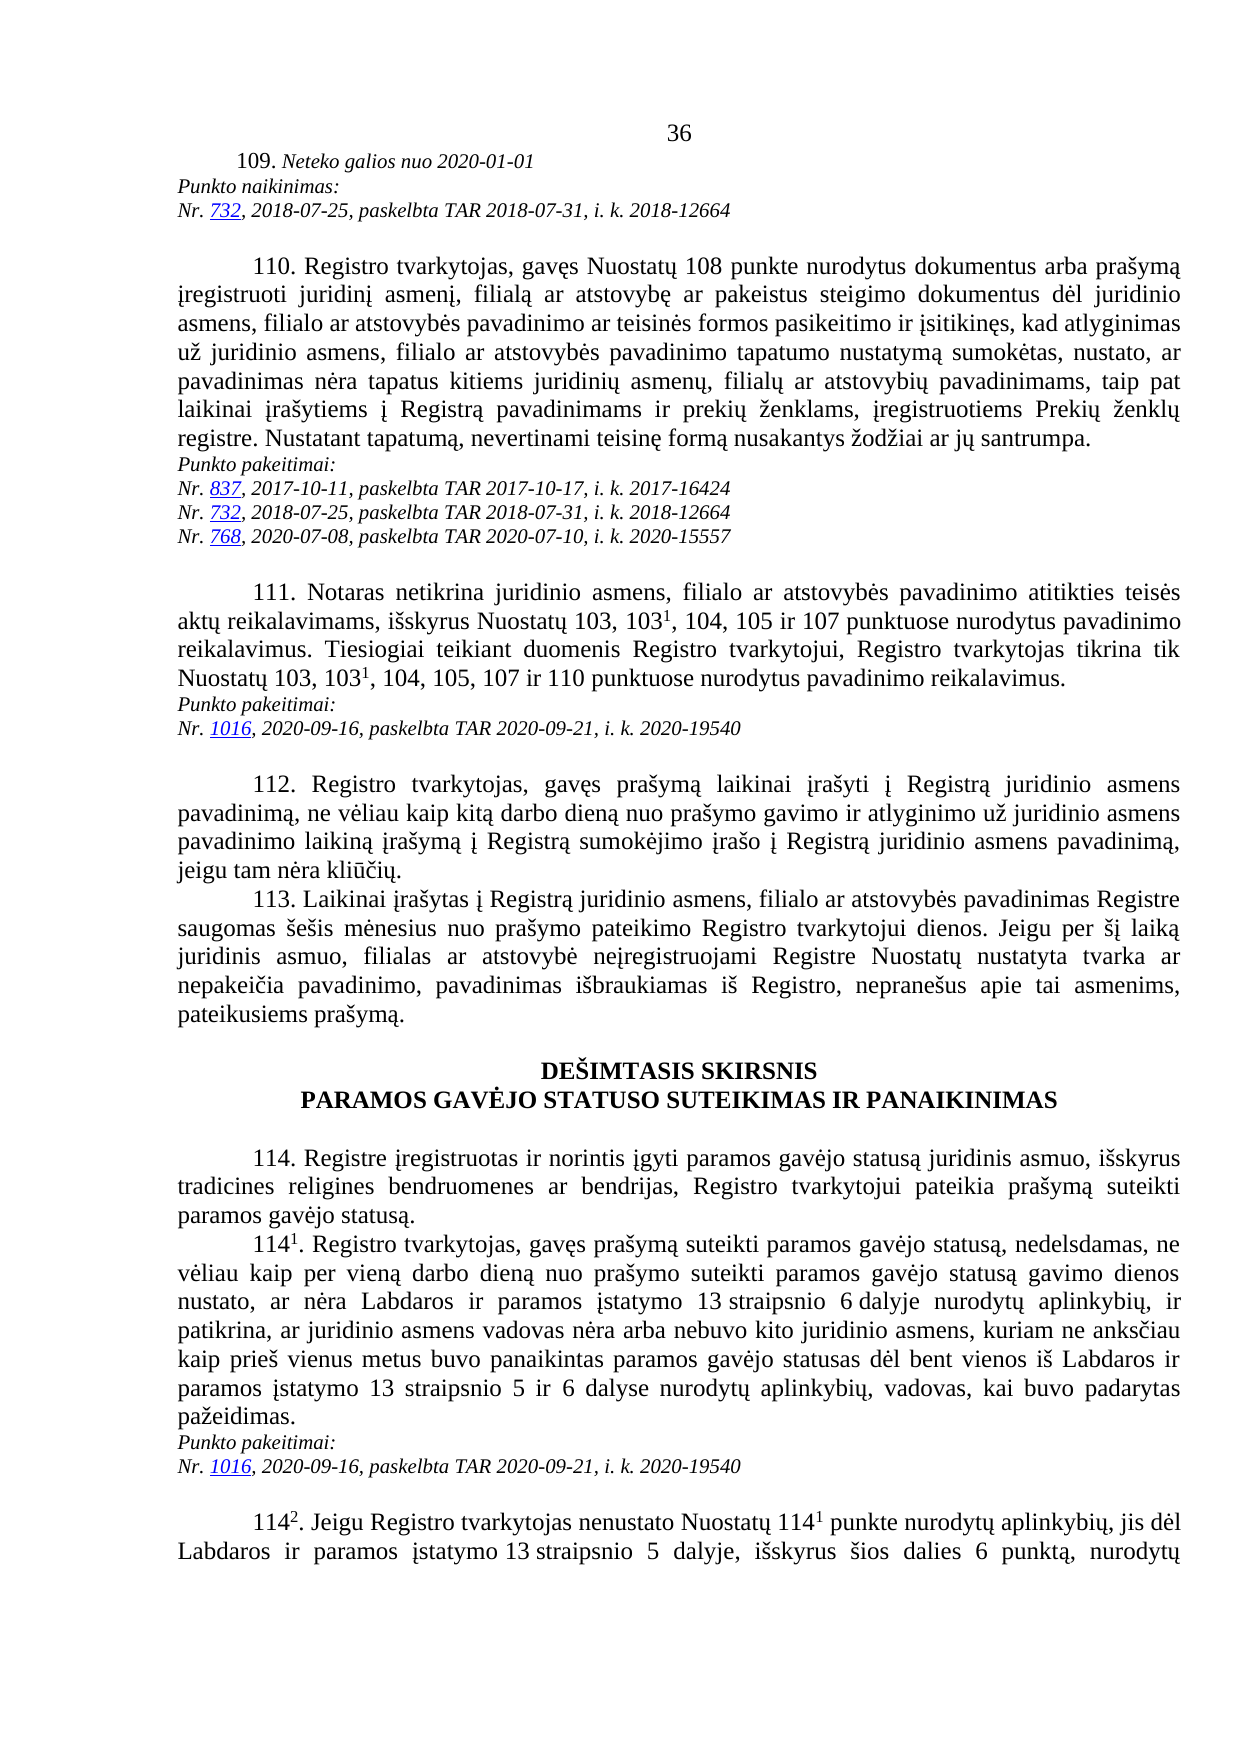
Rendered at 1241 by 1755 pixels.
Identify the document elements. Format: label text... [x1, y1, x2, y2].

text Nr. 768, 2020-07-08, paskelbta TAR 2020-07-10, i. k. 2020-15557 [177, 524, 1181, 548]
text Nr. 732, 2018-07-25, paskelbta TAR 2018-07-31, i. k. 2018-12664 [177, 198, 1181, 222]
text Nr. 1016, 2020-09-16, paskelbta TAR 2020-09-21, i. k. 2020-19540 [177, 716, 1181, 740]
text 111. Notaras netikrina juridinio asmens, filialo ar atstovybės pavadinimo atitikties teisės aktų reikalavimams, išskyrus Nuostatų 103, 1031, 104, 105 ir 107 punktuose nurodytus pavadinimo reikalavimus. Tiesiogiai teikiant duomenis Registro tvarkytojui, Registro tvarkytojas tikrina tik Nuostatų 103, 1031, 104, 105, 107 ir 110 punktuose nurodytus pavadinimo reikalavimus. [177, 577, 1181, 692]
text Nr. 732, 2018-07-25, paskelbta TAR 2018-07-31, i. k. 2018-12664 [177, 500, 1181, 524]
text Punkto pakeitimai: [177, 1430, 1181, 1454]
text Punkto naikinimas: [177, 174, 1181, 198]
text DEŠIMTASIS SKIRSNIS [177, 1056, 1181, 1085]
text Nr. 837, 2017-10-11, paskelbta TAR 2017-10-17, i. k. 2017-16424 [177, 476, 1181, 500]
text 1142. Jeigu Registro tvarkytojas nenustato Nuostatų 1141 punkte nurodytų aplinkybių, jis dėl Labdaros ir paramos įstatymo 13 straipsnio 5 dalyje, išskyrus šios dalies 6 punktą, nurodytų [177, 1507, 1181, 1564]
text 109. Neteko galios nuo 2020-01-01 [177, 148, 1181, 174]
text 113. Laikinai įrašytas į Registrą juridinio asmens, filialo ar atstovybės pavadinimas Registre saugomas šešis mėnesius nuo prašymo pateikimo Registro tvarkytojui dienos. Jeigu per šį laiką juridinis asmuo, filialas ar atstovybė neįregistruojami Registre Nuostatų nustatyta tvarka ar nepakeičia pavadinimo, pavadinimas išbraukiamas iš Registro, nepranešus apie tai asmenims, pateikusiems prašymą. [177, 884, 1181, 1028]
text Punkto pakeitimai: [177, 692, 1181, 716]
text 110. Registro tvarkytojas, gavęs Nuostatų 108 punkte nurodytus dokumentus arba prašymą įregistruoti juridinį asmenį, filialą ar atstovybę ar pakeistus steigimo dokumentus dėl juridinio asmens, filialo ar atstovybės pavadinimo ar teisinės formos pasikeitimo ir įsitikinęs, kad atlyginimas už juridinio asmens, filialo ar atstovybės pavadinimo tapatumo nustatymą sumokėtas, nustato, ar pavadinimas nėra tapatus kitiems juridinių asmenų, filialų ar atstovybių pavadinimams, taip pat laikinai įrašytiems į Registrą pavadinimams ir prekių ženklams, įregistruotiems Prekių ženklų registre. Nustatant tapatumą, nevertinami teisinę formą nusakantys žodžiai ar jų santrumpa. [177, 251, 1181, 452]
text 112. Registro tvarkytojas, gavęs prašymą laikinai įrašyti į Registrą juridinio asmens pavadinimą, ne vėliau kaip kitą darbo dieną nuo prašymo gavimo ir atlyginimo už juridinio asmens pavadinimo laikiną įrašymą į Registrą sumokėjimo įrašo į Registrą juridinio asmens pavadinimą, jeigu tam nėra kliūčių. [177, 769, 1181, 884]
text PARAMOS GAVĖJO STATUSO SUTEIKIMAS IR PANAIKINIMAS [177, 1085, 1181, 1114]
text 1141. Registro tvarkytojas, gavęs prašymą suteikti paramos gavėjo statusą, nedelsdamas, ne vėliau kaip per vieną darbo dieną nuo prašymo suteikti paramos gavėjo statusą gavimo dienos nustato, ar nėra Labdaros ir paramos įstatymo 13 straipsnio 6 dalyje nurodytų aplinkybių, ir patikrina, ar juridinio asmens vadovas nėra arba nebuvo kito juridinio asmens, kuriam ne anksčiau kaip prieš vienus metus buvo panaikintas paramos gavėjo statusas dėl bent vienos iš Labdaros ir paramos įstatymo 13 straipsnio 5 ir 6 dalyse nurodytų aplinkybių, vadovas, kai buvo padarytas pažeidimas. [177, 1229, 1181, 1430]
text Nr. 1016, 2020-09-16, paskelbta TAR 2020-09-21, i. k. 2020-19540 [177, 1454, 1181, 1478]
text Punkto pakeitimai: [177, 452, 1181, 476]
text 114. Registre įregistruotas ir norintis įgyti paramos gavėjo statusą juridinis asmuo, išskyrus tradicines religines bendruomenes ar bendrijas, Registro tvarkytojui pateikia prašymą suteikti paramos gavėjo statusą. [177, 1143, 1181, 1229]
